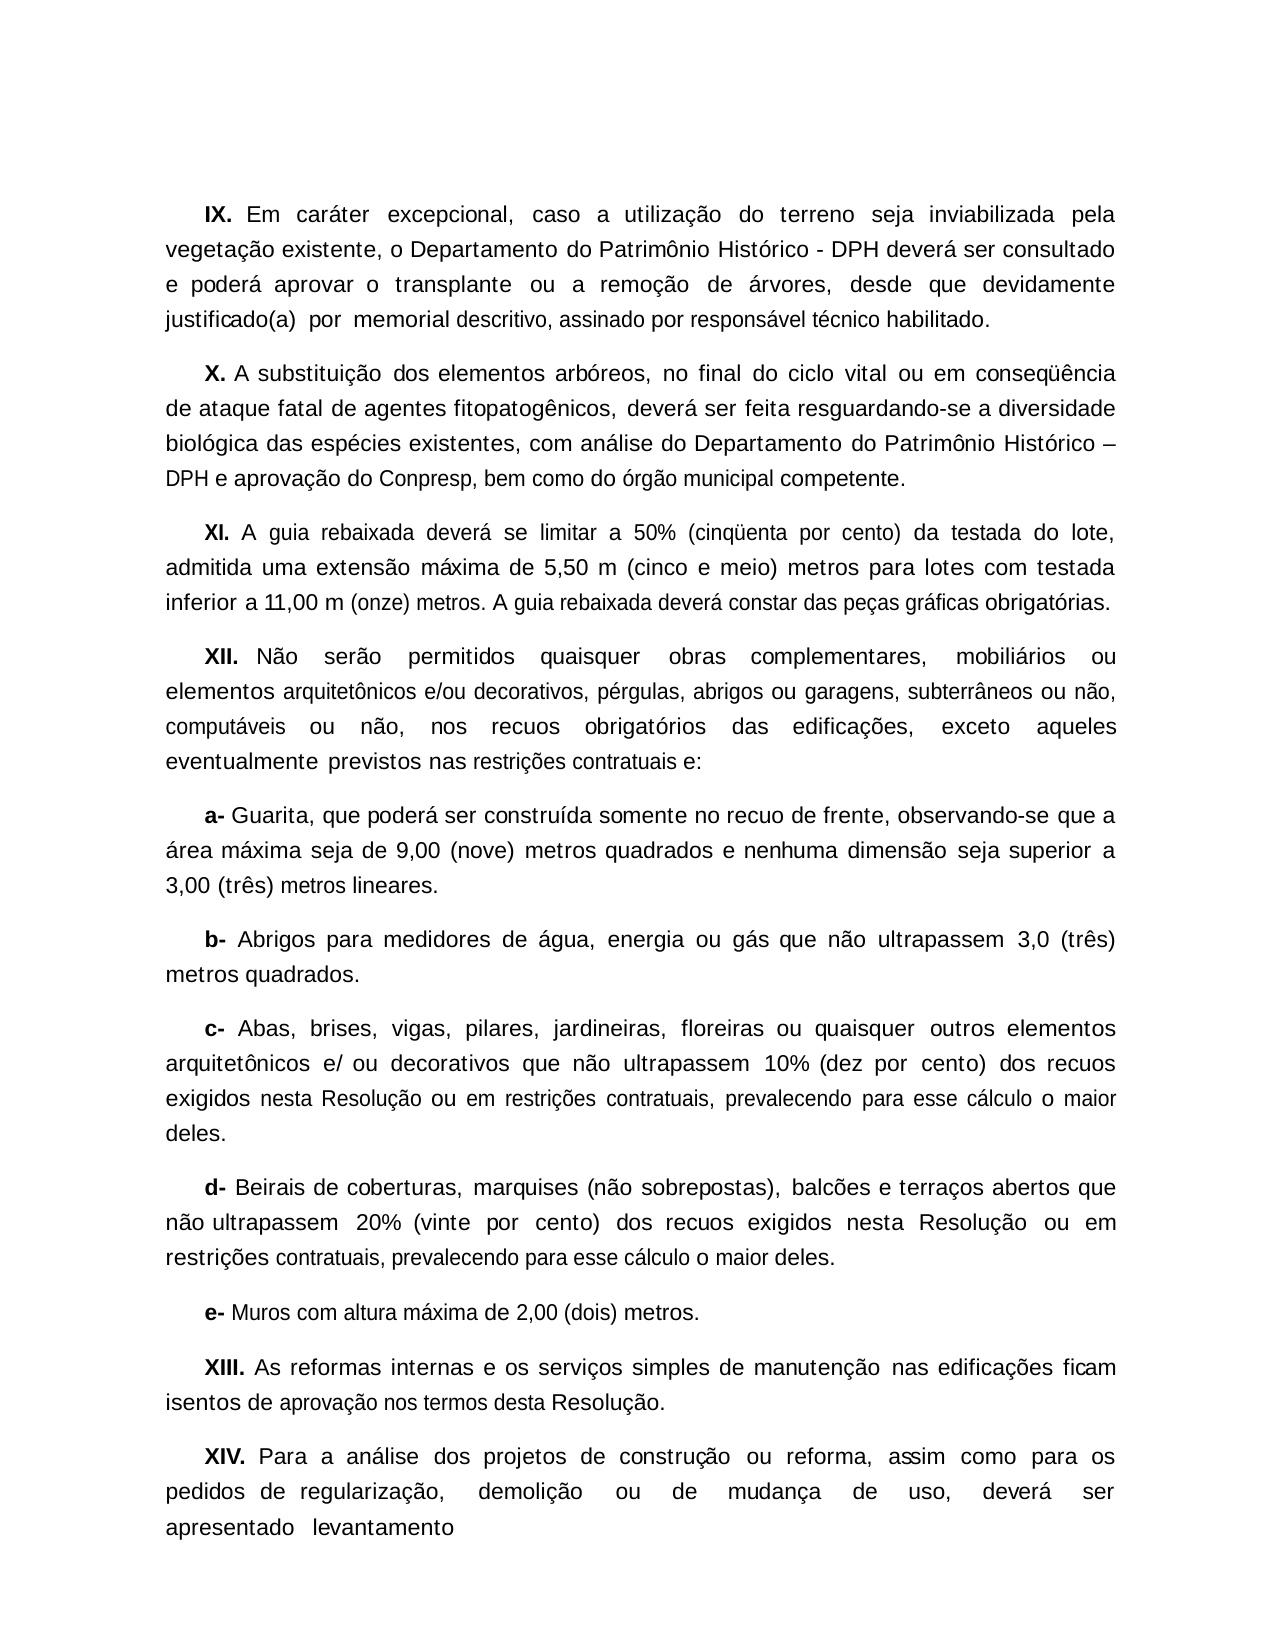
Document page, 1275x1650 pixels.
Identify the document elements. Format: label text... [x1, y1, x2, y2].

text d- Beirais de coberturas, marquises (não sobrepostas), balcões e terraços abertos que não ultrapassem 20% (vinte por cento) dos recuos exigidos nesta Resolução ou em restrições contratuais, prevalecendo para esse cálculo o maior deles. [165, 1174, 1117, 1270]
text XII. Não serão permitidos quaisquer obras complementares, mobiliários ou elementos arquitetônicos e/ou decorativos, pérgulas, abrigos ou garagens, subterrâneos ou não, computáveis ou não, nos recuos obrigatórios das edificações, exceto aqueles eventualmente previstos nas restrições contratuais e: [165, 643, 1117, 774]
text XIV. Para a análise dos projetos de construção ou reforma, assim como para os pedidos de regularização, demolição ou de mudança de uso, deverá ser apresentado levantamento [165, 1443, 1116, 1540]
text b- Abrigos para medidores de água, energia ou gás que não ultrapassem 3,0 (três) metros quadrados. [165, 926, 1117, 987]
text e- Muros com altura máxima de 2,00 (dois) metros. [204, 1299, 1125, 1325]
text IX. Em caráter excepcional, caso a utilização do terreno seja inviabilizada pela vegetação existente, o Departamento do Patrimônio Histórico - DPH deverá ser consultado e poderá aprovar o transplante ou a remoção de árvores, desde que devidamente justificado(a) por memorial descritivo, assinado por responsável técnico habilitado. [165, 201, 1115, 332]
text XIII. As reformas internas e os serviços simples de manutenção nas edificações ficam isentos de aprovação nos termos desta Resolução. [165, 1354, 1117, 1415]
text X. A substituição dos elementos arbóreos, no final do ciclo vital ou em conseqüência de ataque fatal de agentes fitopatogênicos, deverá ser feita resguardando-se a diversidade biológica das espécies existentes, com análise do Departamento do Patrimônio Histórico – DPH e aprovação do Conpresp, bem como do órgão municipal competente. [165, 360, 1116, 491]
text XI. A guia rebaixada deverá se limitar a 50% (cinqüenta por cento) da testada do lote, admitida uma extensão máxima de 5,50 m (cinco e meio) metros para lotes com testada inferior a 11,00 m (onze) metros. A guia rebaixada deverá constar das peças gráficas obrigatórias. [165, 519, 1115, 615]
text a- Guarita, que poderá ser construída somente no recuo de frente, observando-se que a área máxima seja de 9,00 (nove) metros quadrados e nenhuma dimensão seja superior a 3,00 (três) metros lineares. [165, 802, 1116, 898]
text c- Abas, brises, vigas, pilares, jardineiras, floreiras ou quaisquer outros elementos arquitetônicos e/ ou decorativos que não ultrapassem 10% (dez por cento) dos recuos exigidos nesta Resolução ou em restrições contratuais, prevalecendo para esse cálculo o maior deles. [165, 1015, 1117, 1146]
